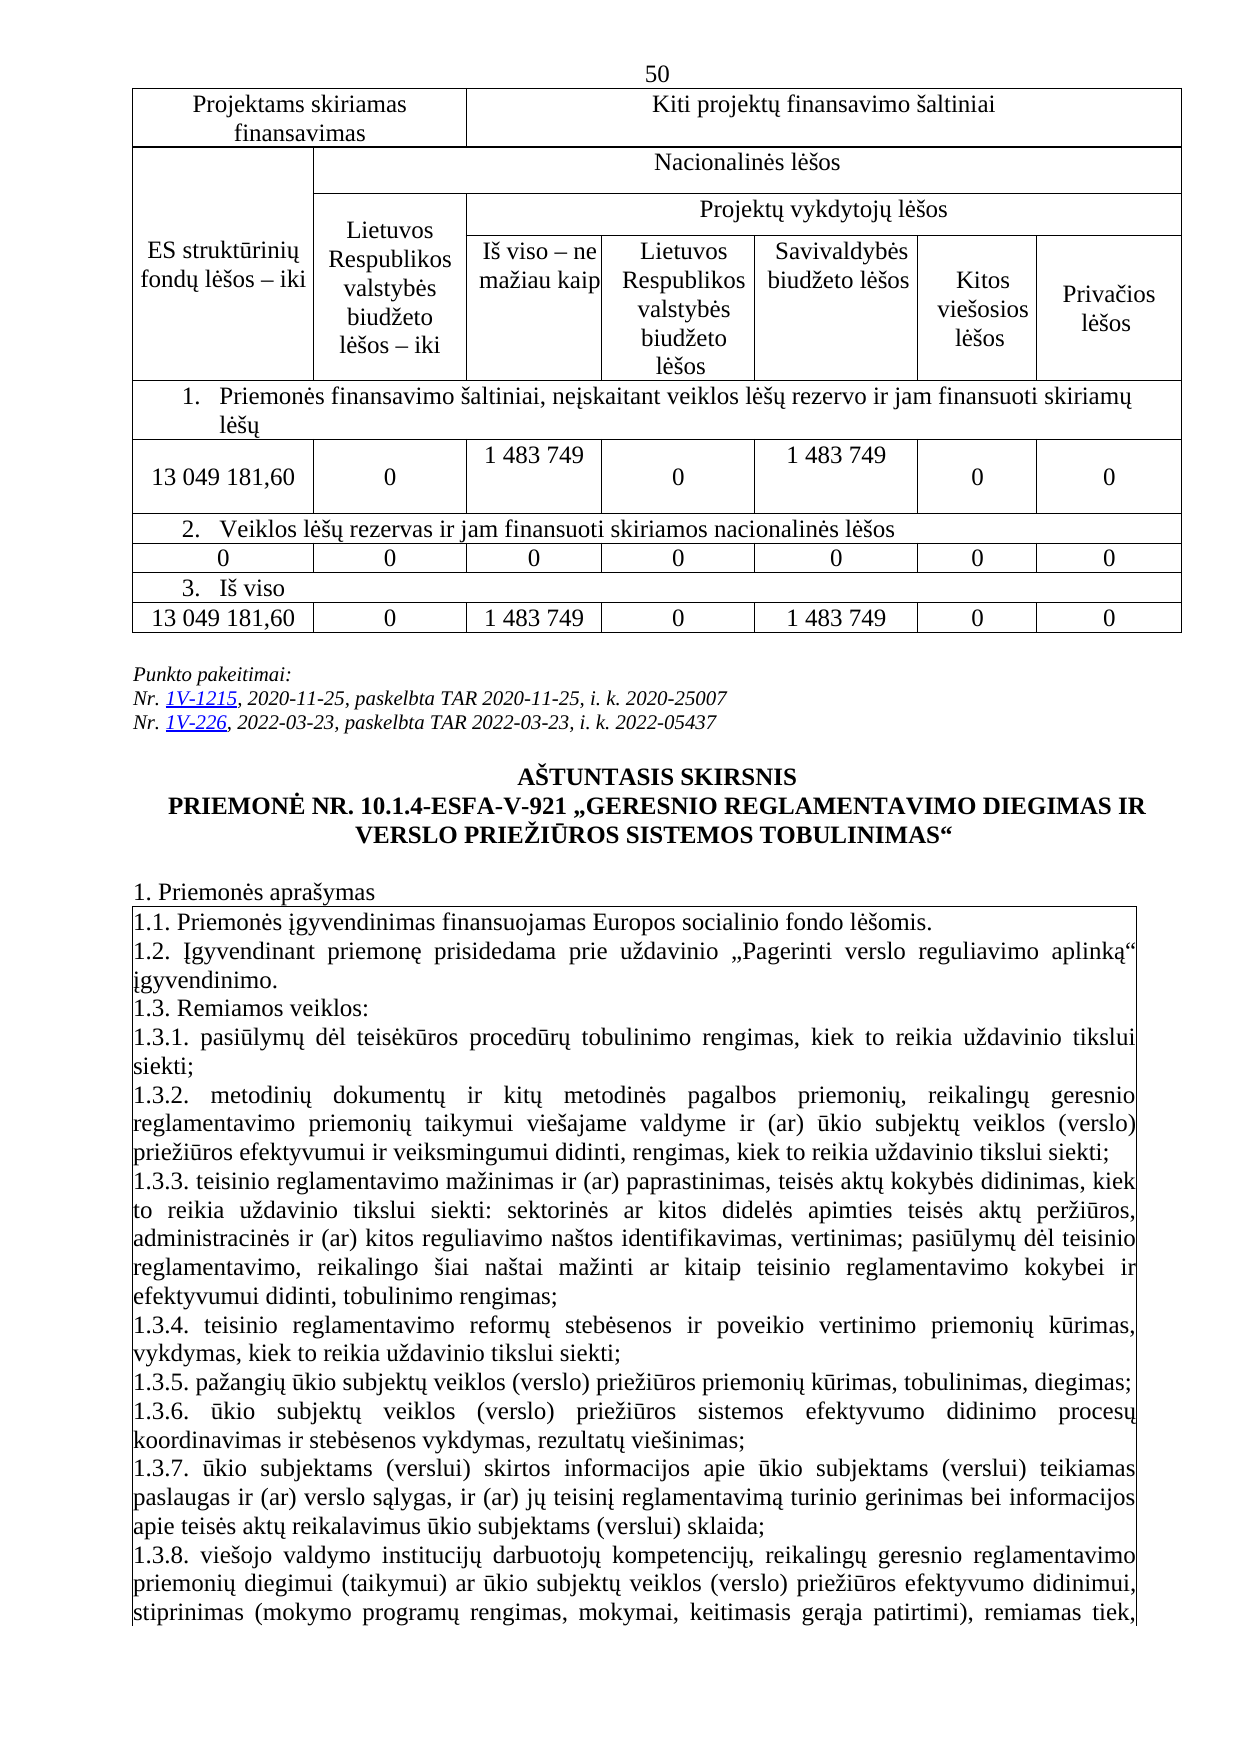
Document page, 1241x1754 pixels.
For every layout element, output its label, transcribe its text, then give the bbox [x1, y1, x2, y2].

table_cell Projektų vykdytojų lėšos [467, 194, 1181, 235]
table_cell Lietuvos Respublikos valstybės biudžeto lėšos – iki [314, 194, 466, 380]
text PRIEMONĖ NR. 10.1.4-ESFA-V-921 „GERESNIO REGLAMENTAVIMO DIEGIMAS IR VERSLO PRIEŽIŪROS SISTEMOS TOBULINIMAS“ [133, 791, 1181, 849]
table_cell 1 483 749 [755, 440, 917, 513]
table_cell 0 [602, 544, 754, 572]
table_cell Savivaldybės biudžeto lėšos [755, 236, 917, 380]
table_cell 0 [133, 544, 313, 572]
table_cell 0 [602, 603, 754, 632]
table_cell 0 [1037, 603, 1181, 632]
table_cell Nacionalinės lėšos [314, 148, 1181, 193]
text Nr. 1V-1215, 2020-11-25, paskelbta TAR 2020-11-25, i. k. 2020-25007 [133, 686, 1181, 710]
text Punkto pakeitimai: [133, 662, 1181, 686]
table_header Kiti projektų finansavimo šaltiniai [467, 89, 1181, 146]
table_cell ES struktūrinių fondų lėšos – iki [133, 148, 313, 380]
table_cell 0 [918, 544, 1036, 572]
table_cell 13 049 181,60 [133, 440, 313, 513]
table_cell Kitos viešosios lėšos [918, 236, 1036, 380]
table_cell 2. Veiklos lėšų rezervas ir jam finansuoti skiriamos nacionalinės lėšos [133, 514, 1181, 542]
table_cell 0 [314, 544, 466, 572]
table_cell 1.3. Remiamos veiklos: 1.3.1. pasiūlymų dėl teisėkūros procedūrų tobulinimo rengimas, kiek to reikia uždavinio tikslui siekti; 1.3.2. metodinių dokumentų ir kitų metodinės pagalbos priemonių, reikalingų geresnio reglamentavimo priemonių taikymui viešajame valdyme ir (ar) ūkio subjektų veiklos (verslo) priežiūros efektyvumui ir veiksmingumui didinti, rengimas, kiek to reikia uždavinio tikslui siekti; 1.3.3. teisinio reglamentavimo mažinimas ir (ar) paprastinimas, teisės aktų kokybės didinimas, kiek to reikia uždavinio tikslui siekti: sektorinės ar kitos didelės apimties teisės aktų peržiūros, administracinės ir (ar) kitos reguliavimo naštos identifikavimas, vertinimas; pasiūlymų dėl teisinio reglamentavimo, reikalingo šiai naštai mažinti ar kitaip teisinio reglamentavimo kokybei ir efektyvumui didinti, tobulinimo rengimas; 1.3.4. teisinio reglamentavimo reformų stebėsenos ir poveikio vertinimo priemonių kūrimas, vykdymas, kiek to reikia uždavinio tikslui siekti; 1.3.5. pažangių ūkio subjektų veiklos (verslo) priežiūros priemonių kūrimas, tobulinimas, diegimas; 1.3.6. ūkio subjektų veiklos (verslo) priežiūros sistemos efektyvumo didinimo procesų koordinavimas ir stebėsenos vykdymas, rezultatų viešinimas; 1.3.7. ūkio subjektams (verslui) skirtos informacijos apie ūkio subjektams (verslui) teikiamas paslaugas ir (ar) verslo sąlygas, ir (ar) jų teisinį reglamentavimą turinio gerinimas bei informacijos apie teisės aktų reikalavimus ūkio subjektams (verslui) sklaida; 1.3.8. viešojo valdymo institucijų darbuotojų kompetencijų, reikalingų geresnio reglamentavimo priemonių diegimui (taikymui) ar ūkio subjektų veiklos (verslo) priežiūros efektyvumo didinimui, stiprinimas (mokymo programų rengimas, mokymai, keitimasis gerąja patirtimi), remiamas tiek, [133, 994, 1136, 1626]
table_cell Lietuvos Respublikos valstybės biudžeto lėšos [602, 236, 754, 380]
table_cell 0 [1037, 544, 1181, 572]
table_header 1.1. Priemonės įgyvendinimas finansuojamas Europos socialinio fondo lėšomis. [133, 907, 1136, 936]
table_cell 0 [602, 440, 754, 513]
text Nr. 1V-226, 2022-03-23, paskelbta TAR 2022-03-23, i. k. 2022-05437 [133, 710, 1181, 734]
text AŠTUNTASIS SKIRSNIS [133, 762, 1181, 791]
table_cell 0 [314, 440, 466, 513]
table_cell 1 483 749 [467, 440, 601, 513]
table_cell 1. Priemonės finansavimo šaltiniai, neįskaitant veiklos lėšų rezervo ir jam finansuoti skiriamų lėšų [133, 381, 1181, 439]
table_cell 0 [314, 603, 466, 632]
table_cell 1 483 749 [755, 603, 917, 632]
table_cell 0 [467, 544, 601, 572]
table_cell 0 [918, 603, 1036, 632]
table_cell 1 483 749 [467, 603, 601, 632]
table_cell Iš viso – ne mažiau kaip [467, 236, 601, 380]
text 1. Priemonės aprašymas [133, 877, 1181, 906]
table_cell 3. Iš viso [133, 573, 1181, 602]
table_cell 0 [918, 440, 1036, 513]
table_cell Privačios lėšos [1037, 236, 1181, 380]
table_header Projektams skiriamas finansavimas [133, 89, 466, 146]
table_cell 0 [755, 544, 917, 572]
table_cell 13 049 181,60 [133, 603, 313, 632]
table_cell 0 [1037, 440, 1181, 513]
table_cell 1.2. Įgyvendinant priemonę prisidedama prie uždavinio „Pagerinti verslo reguliavimo aplinką“ įgyvendinimo. [133, 936, 1136, 993]
